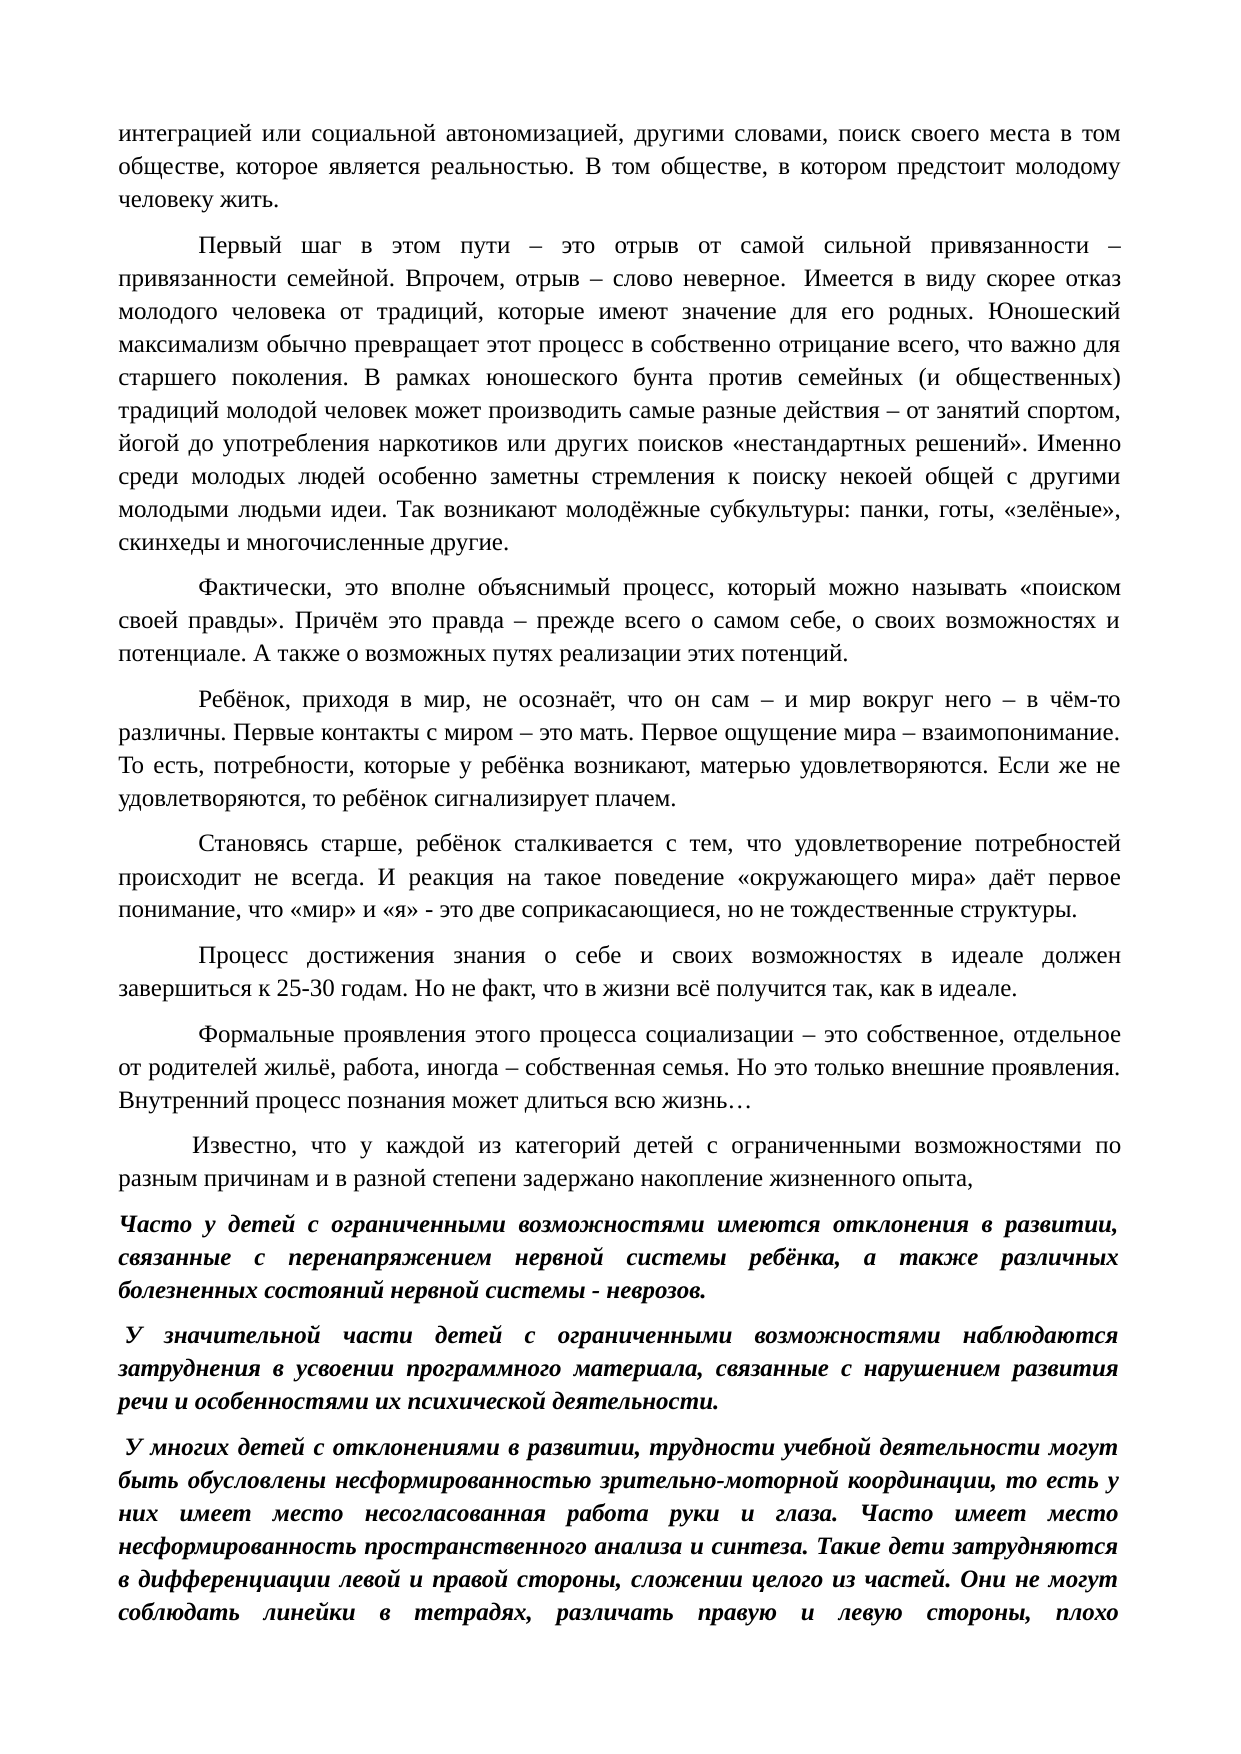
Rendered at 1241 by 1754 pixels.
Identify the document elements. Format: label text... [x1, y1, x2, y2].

text Ребёнок, приходя в мир, не осознаёт, что он сам – и мир вокруг него – в чём-то различны. Первые контакты с миром – это мать. Первое ощущение мира – взаимопонимание. То есть, потребности, которые у ребёнка возникают, матерью удовлетворяются. Если же не удовлетворяются, то ребёнок сигнализирует плачем. [118, 684, 1122, 812]
text Известно, что у каждой из категорий детей с ограниченными возможностями по разным причинам и в разной степени задержано накопление жизненного опыта, [118, 1130, 1122, 1192]
text Фактически, это вполне объяснимый процесс, который можно называть «поиском своей правды». Причём это правда – прежде всего о самом себе, о своих возможностях и потенциале. А также о возможных путях реализации этих потенций. [118, 572, 1122, 667]
text интеграцией или социальной автономизацией, другими словами, поиск своего места в том обществе, которое является реальностью. В том обществе, в котором предстоит молодому человеку жить. [118, 118, 1122, 213]
text Часто у детей с ограниченными возможностями имеются отклонения в развитии, связанные с перенапряжением нервной системы ребёнка, а также различных болезненных состояний нервной системы - неврозов. [118, 1209, 1122, 1303]
text Первый шаг в этом пути – это отрыв от самой сильной привязанности – привязанности семейной. Впрочем, отрыв – слово неверное. Имеется в виду скорее отказ молодого человека от традиций, которые имеют значение для его родных. Юношеский максимализм обычно превращает этот процесс в собственно отрицание всего, что важно для старшего поколения. В рамках юношеского бунта против семейных (и общественных) традиций молодой человек может производить самые разные действия – от занятий спортом, йогой до употребления наркотиков или других поисков «нестандартных решений». Именно среди молодых людей особенно заметны стремления к поиску некоей общей с другими молодыми людьми идеи. Так возникают молодёжные субкультуры: панки, готы, «зелёные», скинхеды и многочисленные другие. [118, 230, 1122, 556]
text У значительной части детей с ограниченными возможностями наблюдаются затруднения в усвоении программного материала, связанные с нарушением развития речи и особенностями их психической деятельности. [118, 1320, 1122, 1415]
text Формальные проявления этого процесса социализации – это собственное, отдельное от родителей жильё, работа, иногда – собственная семья. Но это только внешние проявления. Внутренний процесс познания может длиться всю жизнь… [118, 1019, 1122, 1113]
text Становясь старше, ребёнок сталкивается с тем, что удовлетворение потребностей происходит не всегда. И реакция на такое поведение «окружающего мира» даёт первое понимание, что «мир» и «я» - это две соприкасающиеся, но не тождественные структуры. [118, 828, 1122, 923]
text У многих детей с отклонениями в развитии, трудности учебной деятельности могут быть обусловлены несформированностью зрительно-моторной координации, то есть у них имеет место несогласованная работа руки и глаза. Часто имеет место несформированность пространственного анализа и синтеза. Такие дети затрудняются в дифференциации левой и правой стороны, сложении целого из частей. Они не могут соблюдать линейки в тетрадях, различать правую и левую стороны, плохо [118, 1432, 1122, 1626]
text Процесс достижения знания о себе и своих возможностях в идеале должен завершиться к 25-30 годам. Но не факт, что в жизни всё получится так, как в идеале. [118, 940, 1122, 1002]
